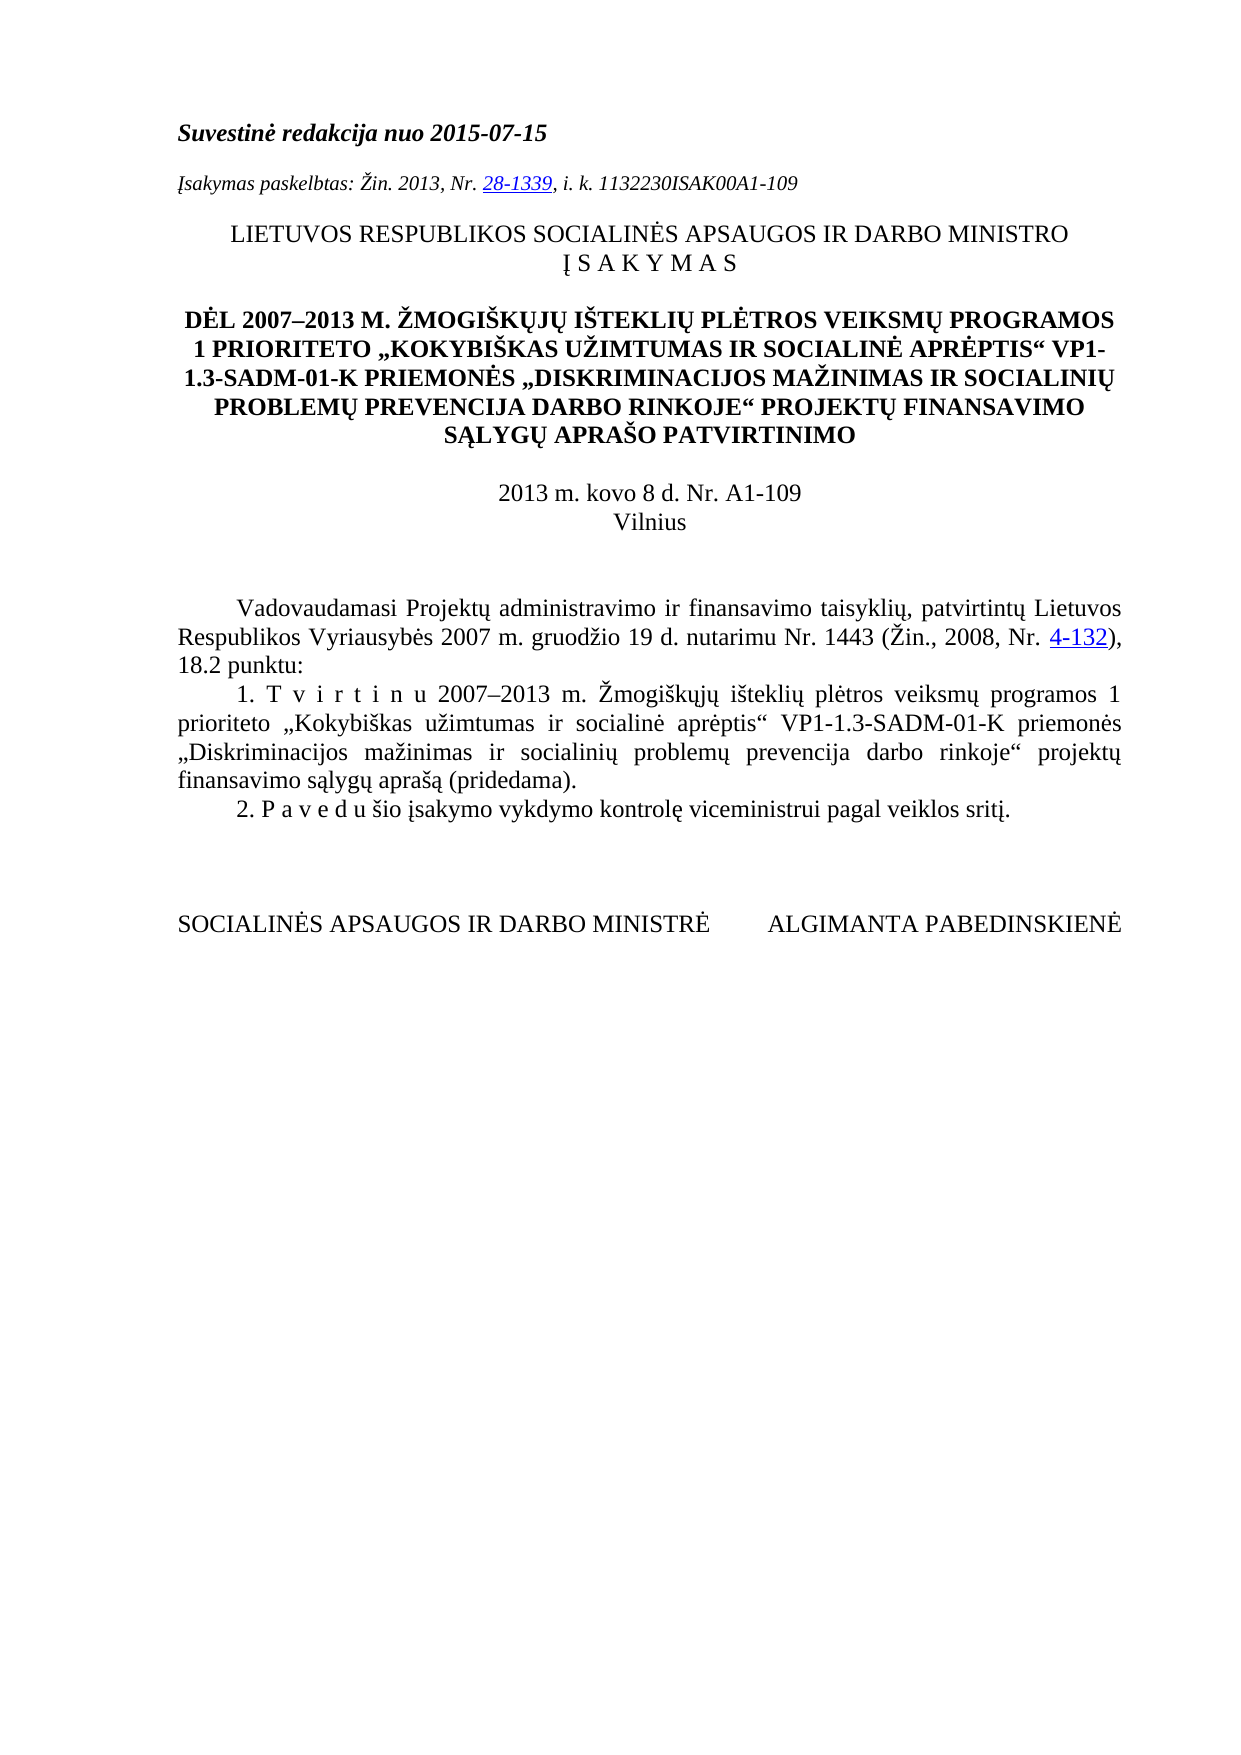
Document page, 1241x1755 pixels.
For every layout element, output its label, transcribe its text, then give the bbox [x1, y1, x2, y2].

text Įsakymas paskelbtas: Žin. 2013, Nr. 28-1339, i. k. 1132230ISAK00A1-109 [177, 171, 1122, 195]
text DĖL 2007–2013 M. ŽMOGIŠKŲJŲ IŠTEKLIŲ PLĖTROS VEIKSMŲ PROGRAMOS 1 PRIORITETO „KOKYBIŠKAS UŽIMTUMAS IR SOCIALINĖ APRĖPTIS“ VP1-1.3-SADM-01-K PRIEMONĖS „DISKRIMINACIJOS MAŽINIMAS IR SOCIALINIŲ PROBLEMŲ PREVENCIJA DARBO RINKOJE“ PROJEKTŲ FINANSAVIMO SĄLYGŲ APRAŠO PATVIRTINIMO [177, 305, 1122, 449]
text Suvestinė redakcija nuo 2015-07-15 [177, 118, 1122, 147]
text Socialinės apsaugos ir darbo ministrė Algimanta Pabedinskienė [177, 909, 1122, 938]
text Vadovaudamasi Projektų administravimo ir finansavimo taisyklių, patvirtintų Lietuvos Respublikos Vyriausybės 2007 m. gruodžio 19 d. nutarimu Nr. 1443 (Žin., 2008, Nr. 4-132), 18.2 punktu: [177, 593, 1122, 679]
text Į S A K Y M A S [177, 248, 1122, 277]
text 2. P a v e d u šio įsakymo vykdymo kontrolę viceministrui pagal veiklos sritį. [177, 794, 1122, 823]
text Vilnius [177, 507, 1122, 535]
text LIETUVOS RESPUBLIKOS SOCIALINĖS APSAUGOS IR DARBO MINISTRO [177, 219, 1122, 248]
text 2013 m. kovo 8 d. Nr. A1-109 [177, 478, 1122, 507]
text 1. T v i r t i n u 2007–2013 m. Žmogiškųjų išteklių plėtros veiksmų programos 1 prioriteto „Kokybiškas užimtumas ir socialinė aprėptis“ VP1-1.3-SADM-01-K priemonės „Diskriminacijos mažinimas ir socialinių problemų prevencija darbo rinkoje“ projektų finansavimo sąlygų aprašą (pridedama). [177, 679, 1122, 794]
